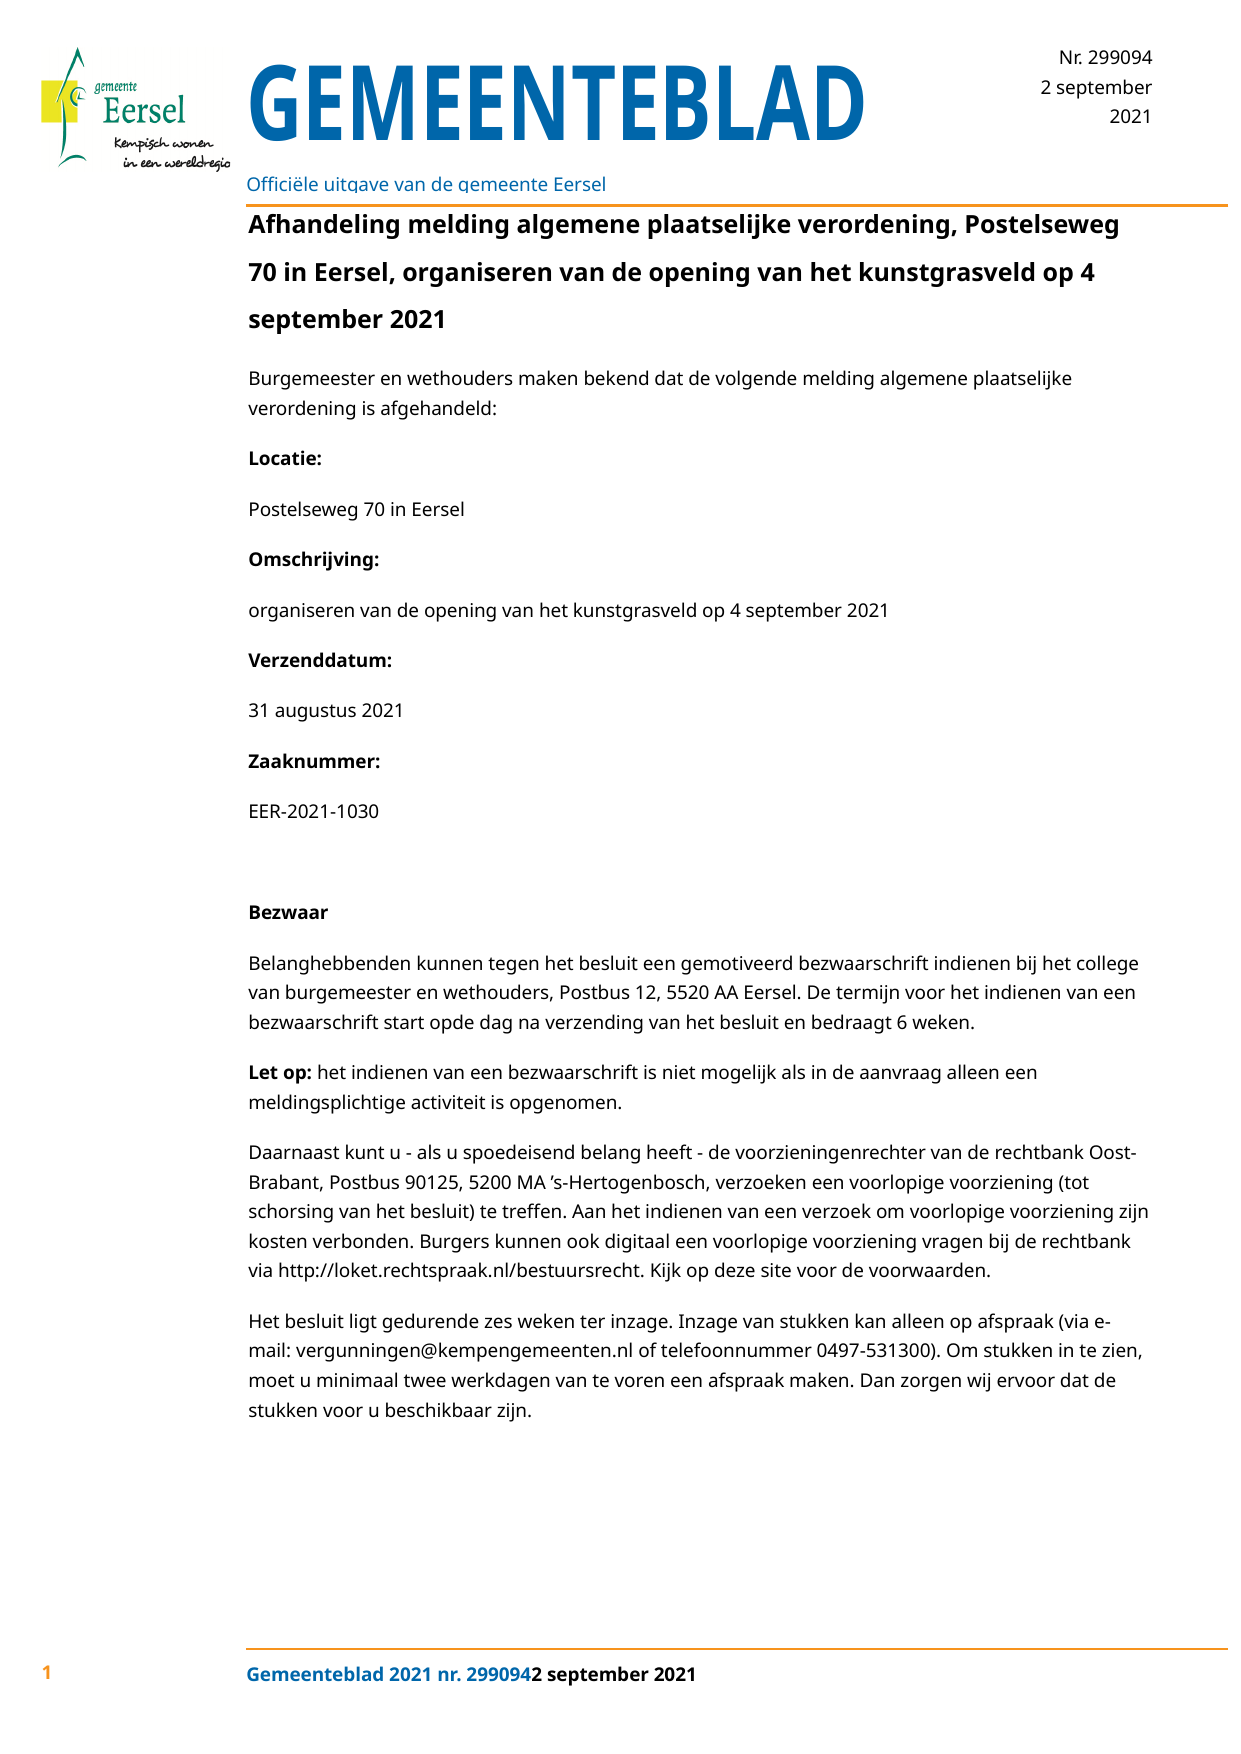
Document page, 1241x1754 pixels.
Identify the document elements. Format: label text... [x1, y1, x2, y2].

text Daarnaast kunt u - als u spoedeisend belang heeft - de voorzieningenrechter van de rechtbank Oost-Brabant, Postbus 90125, 5200 MA ’s-Hertogenbosch, verzoeken een voorlopige voorziening (tot schorsing van het besluit) te treffen. Aan het indienen van een verzoek om voorlopige voorziening zijn kosten verbonden. Burgers kunnen ook digitaal een voorlopige voorziening vragen bij de rechtbank via http://loket.rechtspraak.nl/bestuursrecht. Kijk op deze site voor de voorwaarden. [248, 1139, 1152, 1283]
picture [41, 47, 231, 172]
text Zaaknummer: [248, 748, 1152, 774]
text organiseren van de opening van het kunstgrasveld op 4 september 2021 [248, 597, 1152, 622]
text Omschrijving: [248, 546, 1152, 572]
text Postelseweg 70 in Eersel [248, 496, 1152, 522]
text Burgemeester en wethouders maken bekend dat de volgende melding algemene plaatselijke verordening is afgehandeld: [248, 366, 1152, 421]
text Afhandeling melding algemene plaatselijke verordening, Postelseweg 70 in Eersel, organiseren van de opening van het kunstgrasveld op 4 september 2021 [248, 207, 1152, 336]
text Locatie: [248, 446, 1152, 471]
text Het besluit ligt gedurende zes weken ter inzage. Inzage van stukken kan alleen op afspraak (via e-mail: vergunningen@kempengemeenten.nl of telefoonnummer 0497-531300). Om stukken in te zien, moet u minimaal twee werkdagen van te voren een afspraak maken. Dan zorgen wij ervoor dat de stukken voor u beschikbaar zijn. [248, 1308, 1152, 1422]
text EER-2021-1030 [248, 798, 1152, 824]
text Bezwaar [248, 899, 1152, 925]
text Verzenddatum: [248, 647, 1152, 673]
text Let op: het indienen van een bezwaarschrift is niet mogelijk als in de aanvraag alleen een meldingsplichtige activiteit is opgenomen. [248, 1059, 1152, 1114]
text 31 augustus 2021 [248, 698, 1152, 723]
text Belanghebbenden kunnen tegen het besluit een gemotiveerd bezwaarschrift indienen bij het college van burgemeester en wethouders, Postbus 12, 5520 AA Eersel. De termijn voor het indienen van een bezwaarschrift start opde dag na verzending van het besluit en bedraagt 6 weken. [248, 950, 1152, 1034]
